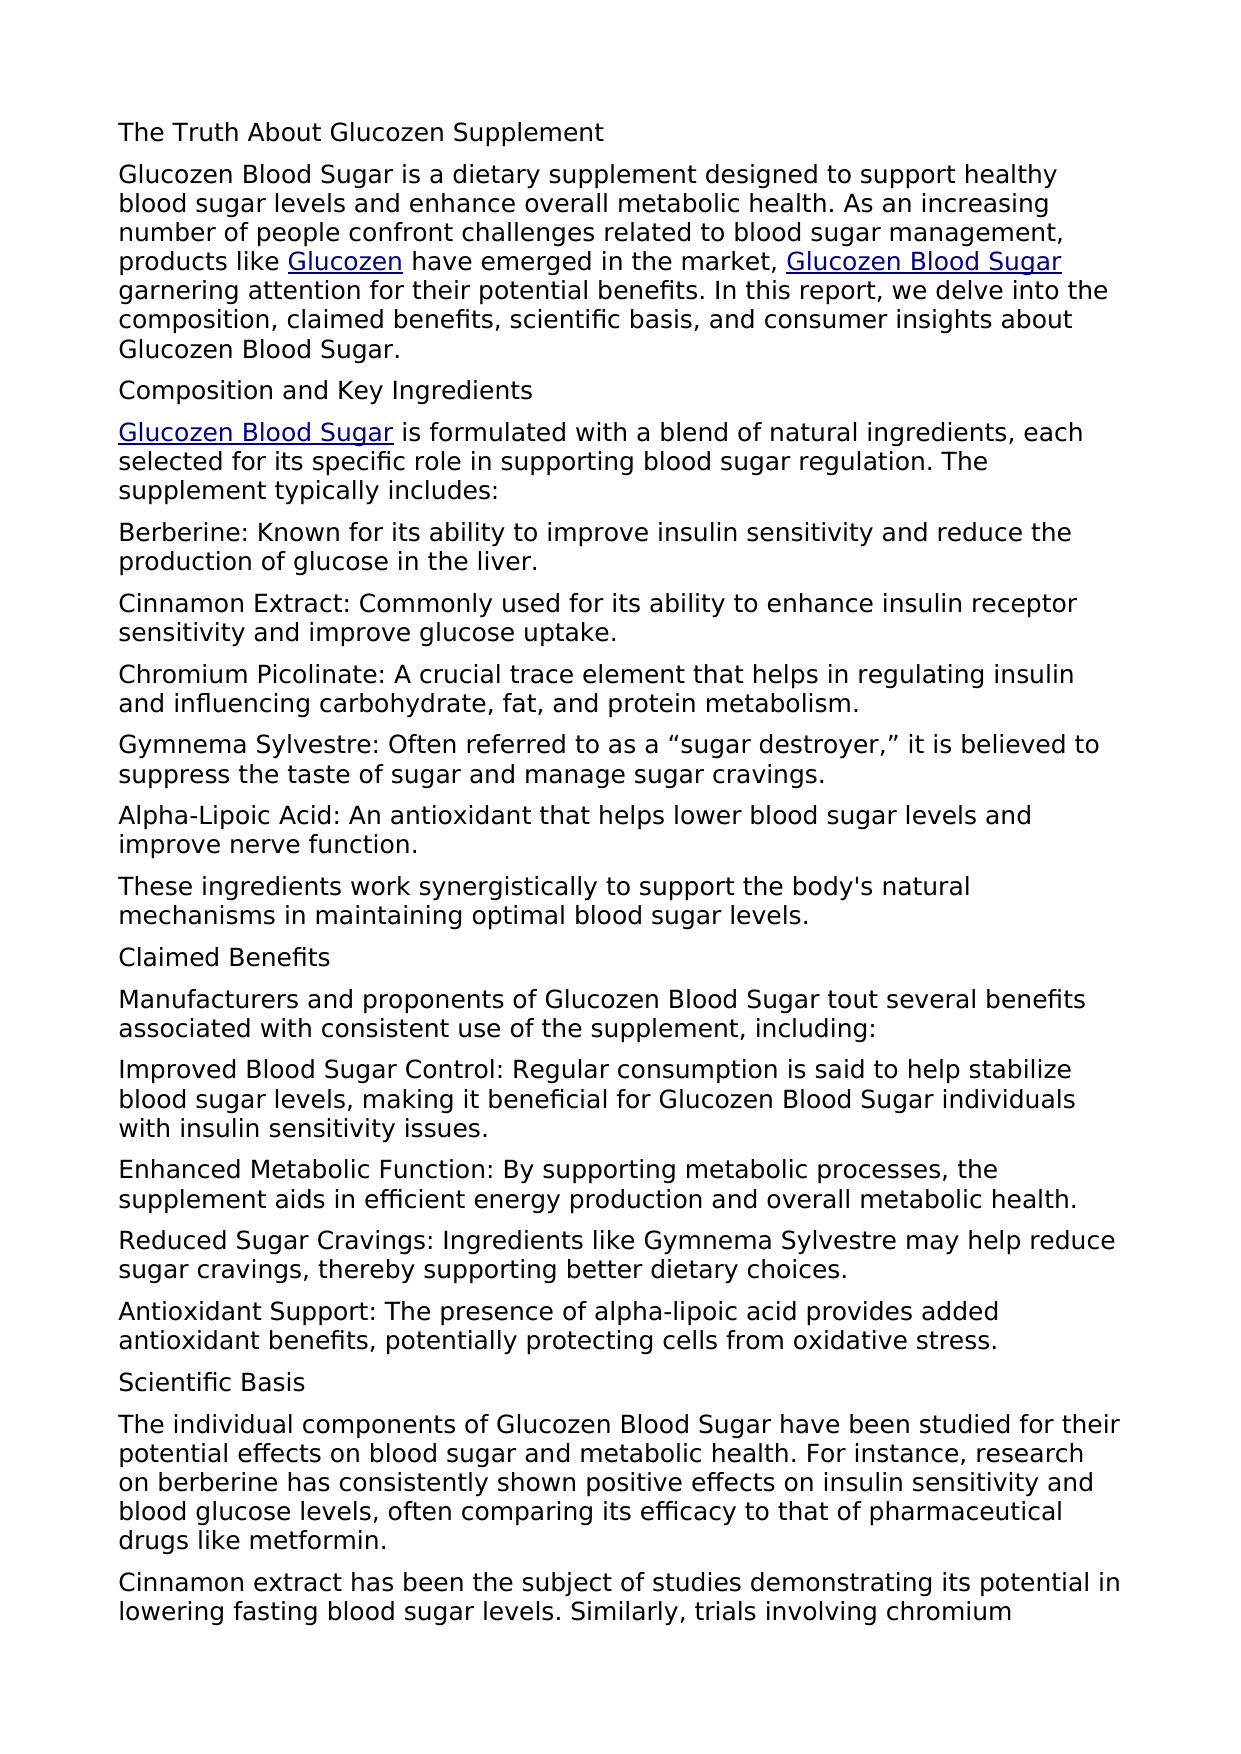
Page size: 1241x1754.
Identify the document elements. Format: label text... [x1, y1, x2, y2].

text Improved Blood Sugar Control: Regular consumption is said to help stabilize blood sugar levels, making it beneficial for Glucozen Blood Sugar individuals with insulin sensitivity issues. [118, 1056, 1122, 1143]
text The individual components of Glucozen Blood Sugar have been studied for their potential effects on blood sugar and metabolic health. For instance, research on berberine has consistently shown positive effects on insulin sensitivity and blood glucose levels, often comparing its efficacy to that of pharmaceutical drugs like metformin. [118, 1410, 1122, 1556]
text These ingredients work synergistically to support the body's natural mechanisms in maintaining optimal blood sugar levels. [118, 872, 1122, 931]
text The Truth About Glucozen Supplement [118, 118, 1122, 147]
text Berberine: Known for its ability to improve insulin sensitivity and reduce the production of glucose in the liver. [118, 518, 1122, 576]
text Alpha-Lipoic Acid: An antioxidant that helps lower blood sugar levels and improve nerve function. [118, 801, 1122, 860]
text Reduced Sugar Cravings: Ingredients like Gymnema Sylvestre may help reduce sugar cravings, thereby supporting better dietary choices. [118, 1226, 1122, 1285]
text Claimed Benefits [118, 943, 1122, 972]
text Glucozen Blood Sugar is a dietary supplement designed to support healthy blood sugar levels and enhance overall metabolic health. As an increasing number of people confront challenges related to blood sugar management, products like Glucozen have emerged in the market, Glucozen Blood Sugar garnering attention for their potential benefits. In this report, we delve into the composition, claimed benefits, scientific basis, and consumer insights about Glucozen Blood Sugar. [118, 160, 1122, 364]
text Enhanced Metabolic Function: By supporting metabolic processes, the supplement aids in efficient energy production and overall metabolic health. [118, 1156, 1122, 1214]
text Gymnema Sylvestre: Often referred to as a “sugar destroyer,” it is believed to suppress the taste of sugar and manage sugar cravings. [118, 731, 1122, 789]
text Antioxidant Support: The presence of alpha-lipoic acid provides added antioxidant benefits, potentially protecting cells from oxidative stress. [118, 1297, 1122, 1356]
text Cinnamon Extract: Commonly used for its ability to enhance insulin receptor sensitivity and improve glucose uptake. [118, 589, 1122, 647]
text Chromium Picolinate: A crucial trace element that helps in regulating insulin and influencing carbohydrate, fat, and protein metabolism. [118, 660, 1122, 718]
text Scientific Basis [118, 1368, 1122, 1397]
text Cinnamon extract has been the subject of studies demonstrating its potential in lowering fasting blood sugar levels. Similarly, trials involving chromium [118, 1568, 1122, 1626]
text Composition and Key Ingredients [118, 376, 1122, 406]
text Glucozen Blood Sugar is formulated with a blend of natural ingredients, each selected for its specific role in supporting blood sugar regulation. The supplement typically includes: [118, 418, 1122, 506]
text Manufacturers and proponents of Glucozen Blood Sugar tout several benefits associated with consistent use of the supplement, including: [118, 985, 1122, 1043]
